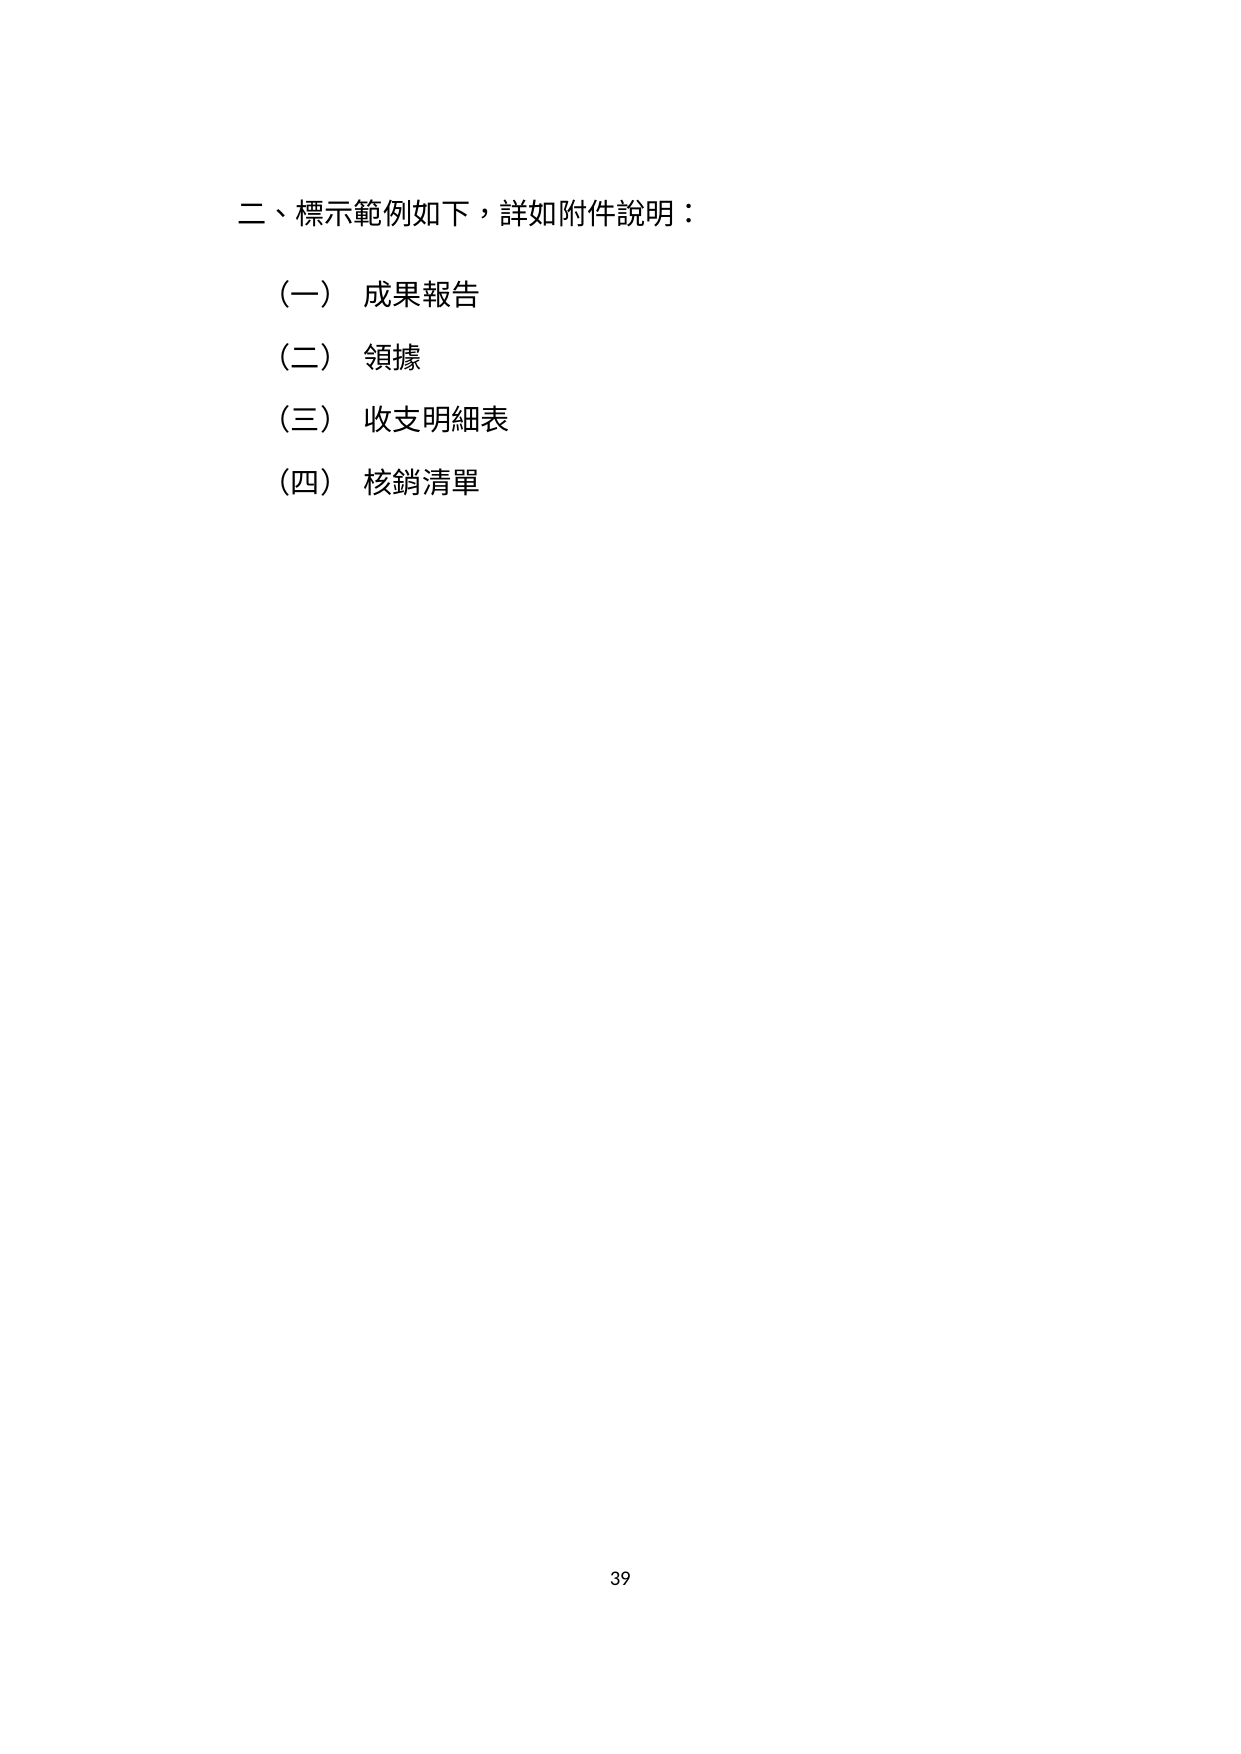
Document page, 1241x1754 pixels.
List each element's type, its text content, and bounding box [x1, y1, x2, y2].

text （二） 領據 [261, 314, 1053, 376]
text （一） 成果報告 [261, 251, 1053, 314]
text （三） 收支明細表 [261, 376, 1053, 439]
text （四） 核銷清單 [261, 439, 1053, 501]
text 二、標示範例如下，詳如附件說明： [237, 170, 1053, 232]
